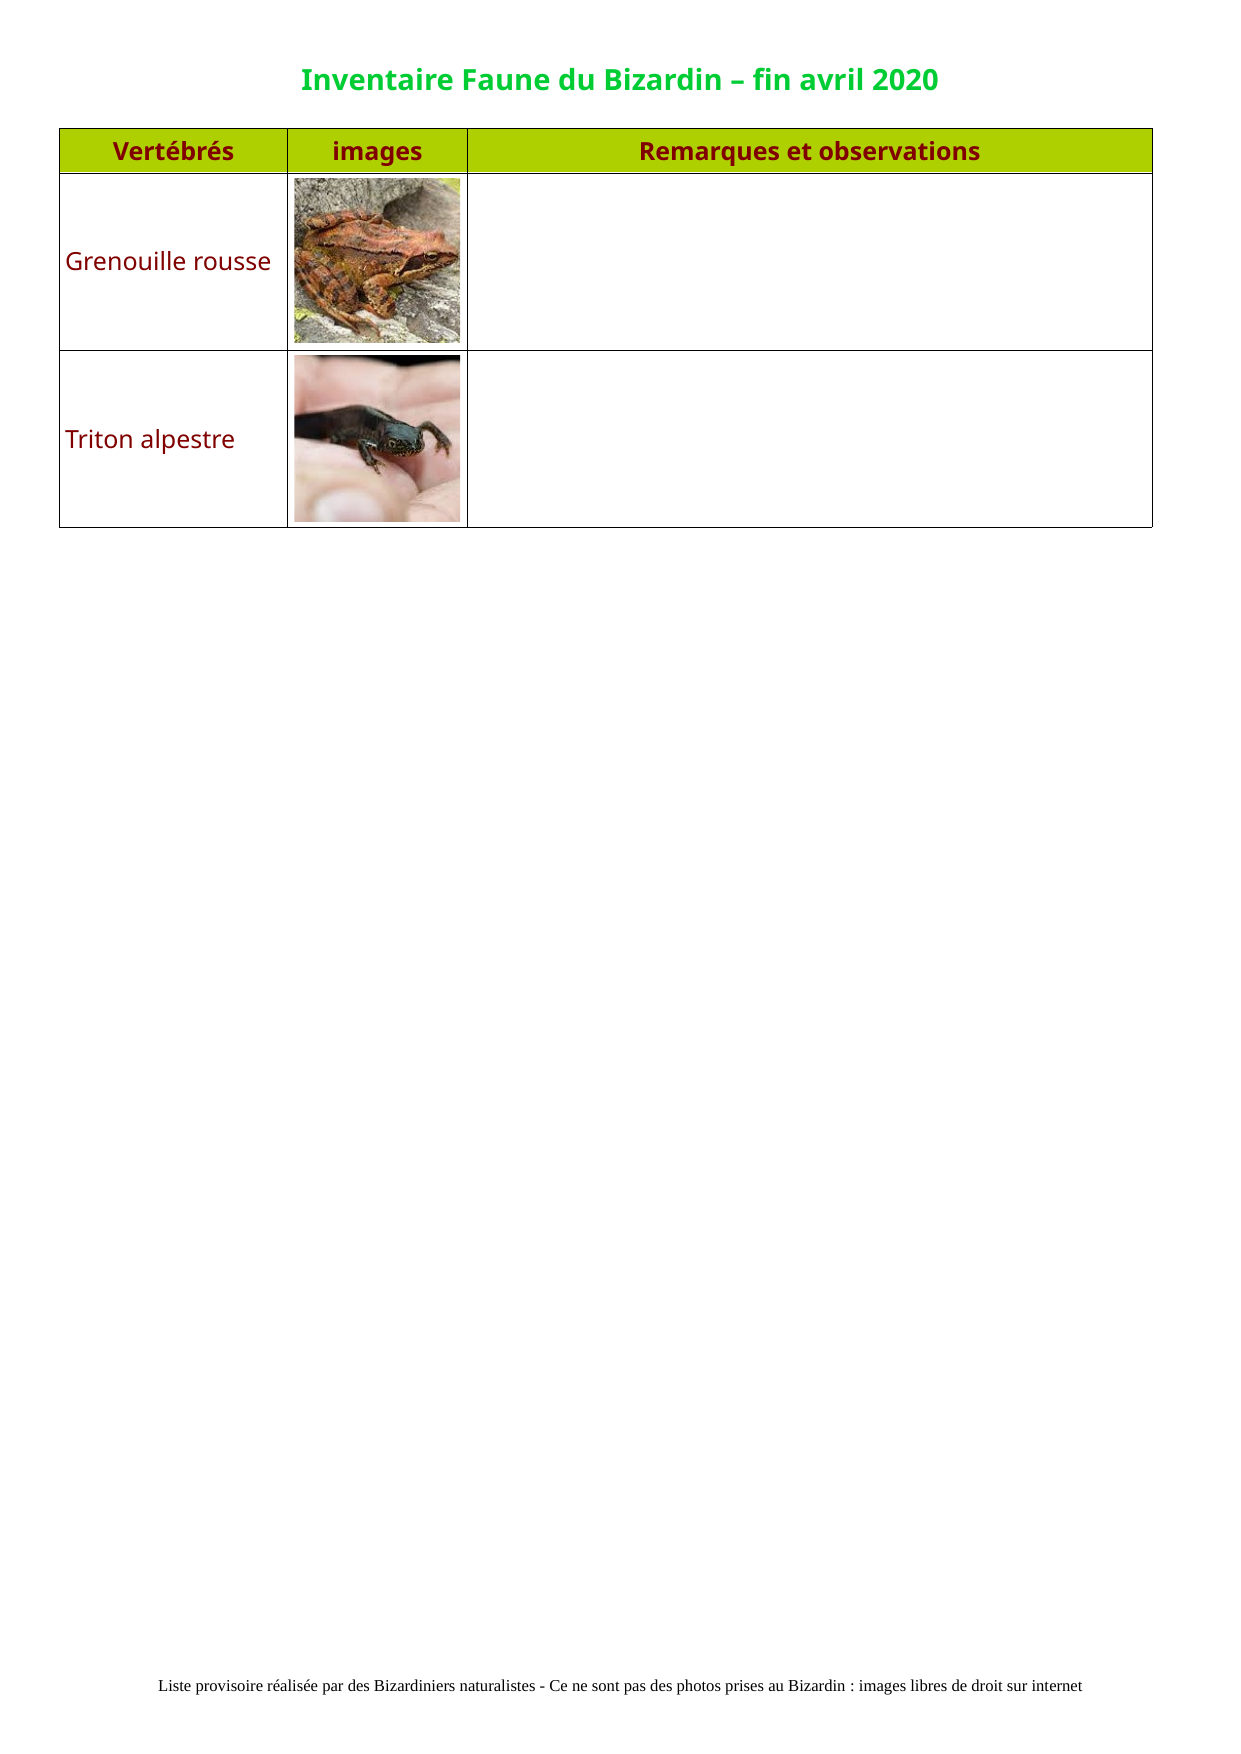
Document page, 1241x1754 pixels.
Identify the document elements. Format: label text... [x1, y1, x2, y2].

table_header Remarques et observations [468, 129, 1152, 172]
table_cell [288, 174, 467, 350]
table_cell Grenouille rousse [60, 174, 287, 350]
picture [294, 355, 461, 522]
table_cell [468, 174, 1152, 350]
table_header Vertébrés [60, 129, 287, 172]
table_cell [468, 351, 1152, 527]
picture [294, 178, 461, 343]
table_cell Triton alpestre [60, 351, 287, 527]
table_cell [288, 351, 467, 527]
table_header images [288, 129, 467, 172]
